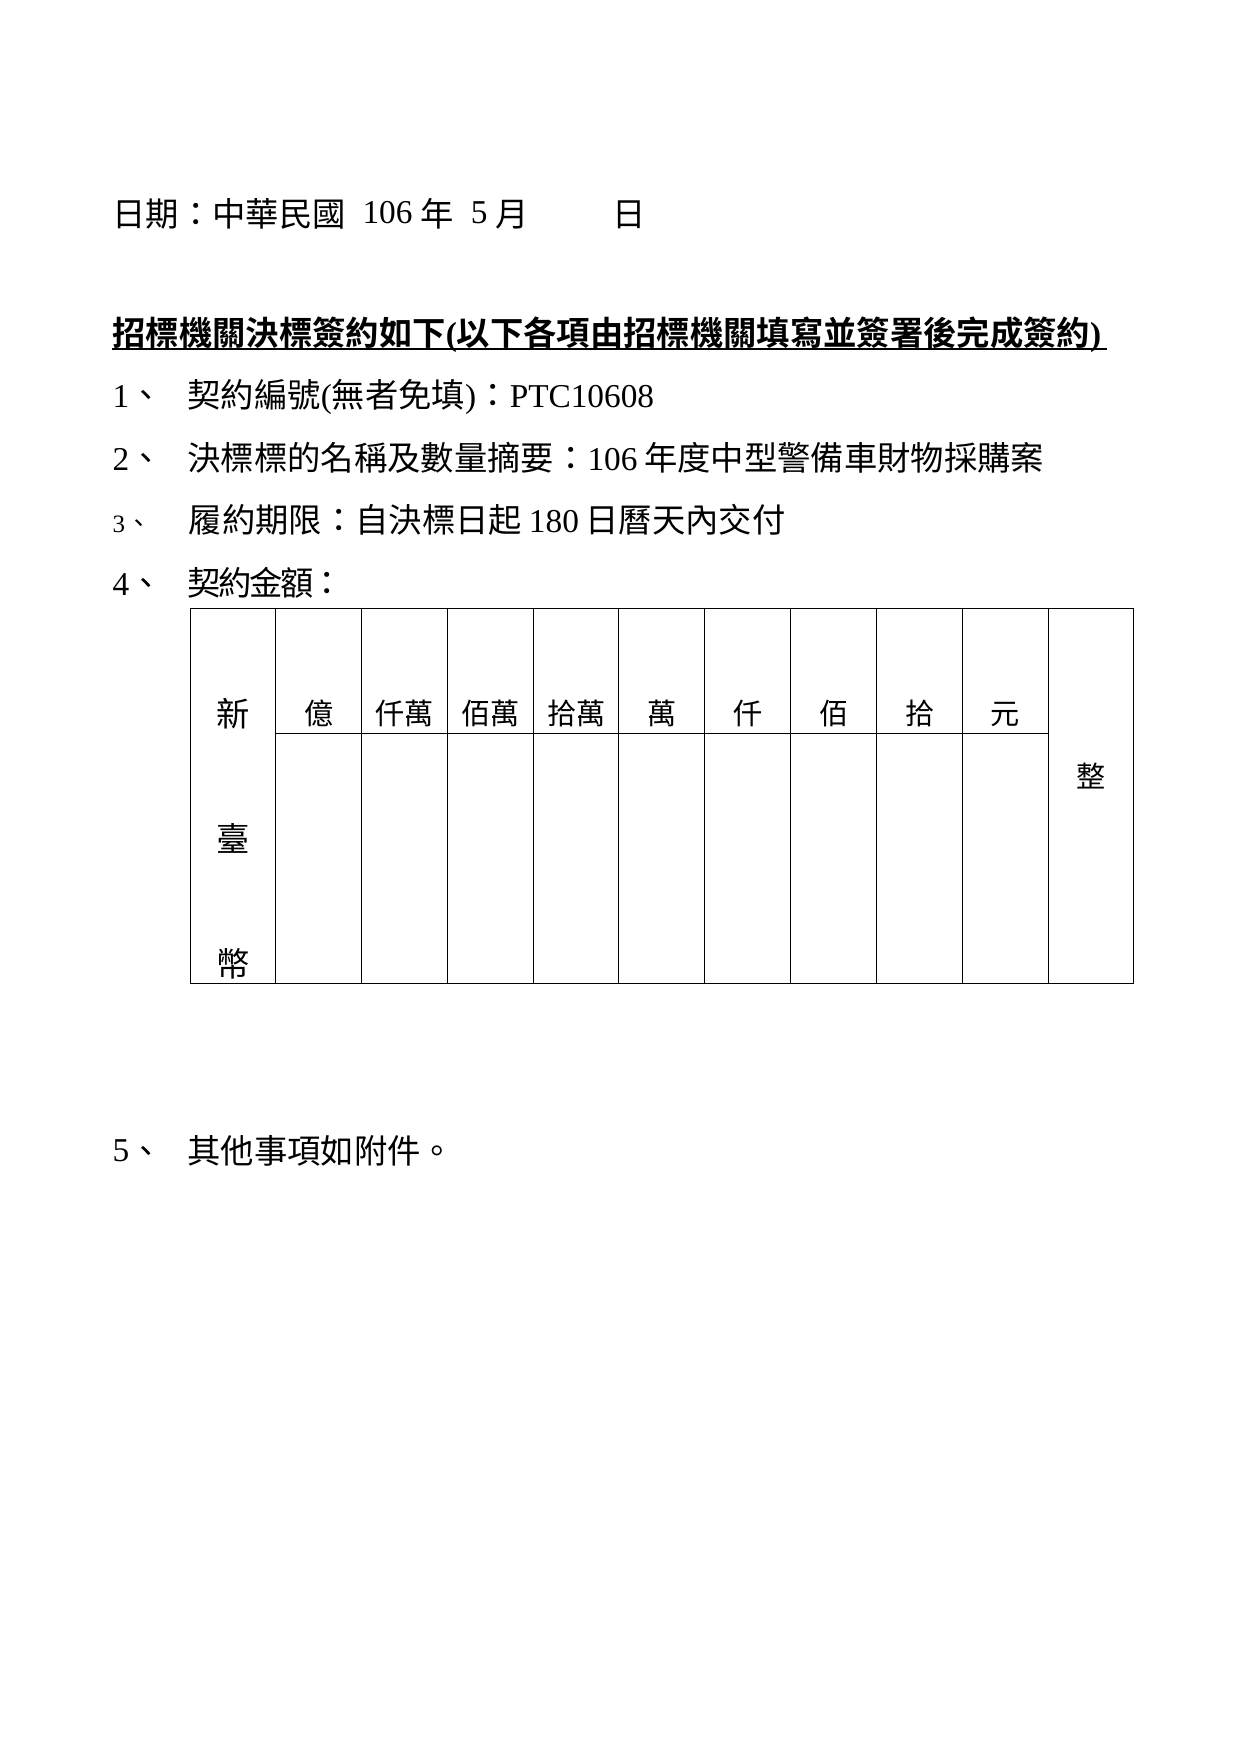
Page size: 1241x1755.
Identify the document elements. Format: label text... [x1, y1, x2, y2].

table_cell [791, 734, 876, 983]
list 其他事項如附件。 [112, 1108, 1162, 1170]
table_header 元 [963, 609, 1048, 733]
table_cell [619, 734, 704, 983]
table_cell [963, 734, 1048, 983]
table_header 新 臺 幣 [191, 609, 275, 983]
table_header 仟萬 [362, 609, 447, 733]
table_header 億 [276, 609, 361, 733]
list 履約期限：自決標日起180日曆天內交付 [112, 483, 1162, 545]
table_header 整 [1049, 609, 1133, 983]
list 契約金額： [112, 545, 1162, 608]
table_cell [705, 734, 790, 983]
table_header 佰 [791, 609, 876, 733]
text 招標機關決標簽約如下(以下各項由招標機關填寫並簽署後完成簽約) [112, 295, 1162, 358]
table_header 拾萬 [534, 609, 618, 733]
table_cell [276, 734, 361, 983]
table_header 仟 [705, 609, 790, 733]
table_header 拾 [877, 609, 962, 733]
table_cell [362, 734, 447, 983]
table_header 佰萬 [448, 609, 533, 733]
table_header 萬 [619, 609, 704, 733]
list 契約編號(無者免填)：PTC10608 [112, 358, 1162, 420]
table_cell [877, 734, 962, 983]
table_cell [448, 734, 533, 983]
list 決標標的名稱及數量摘要：106年度中型警備車財物採購案 [112, 420, 1162, 483]
table_cell [534, 734, 618, 983]
text 日期：中華民國 106 年 5 月 日 [112, 170, 1162, 233]
